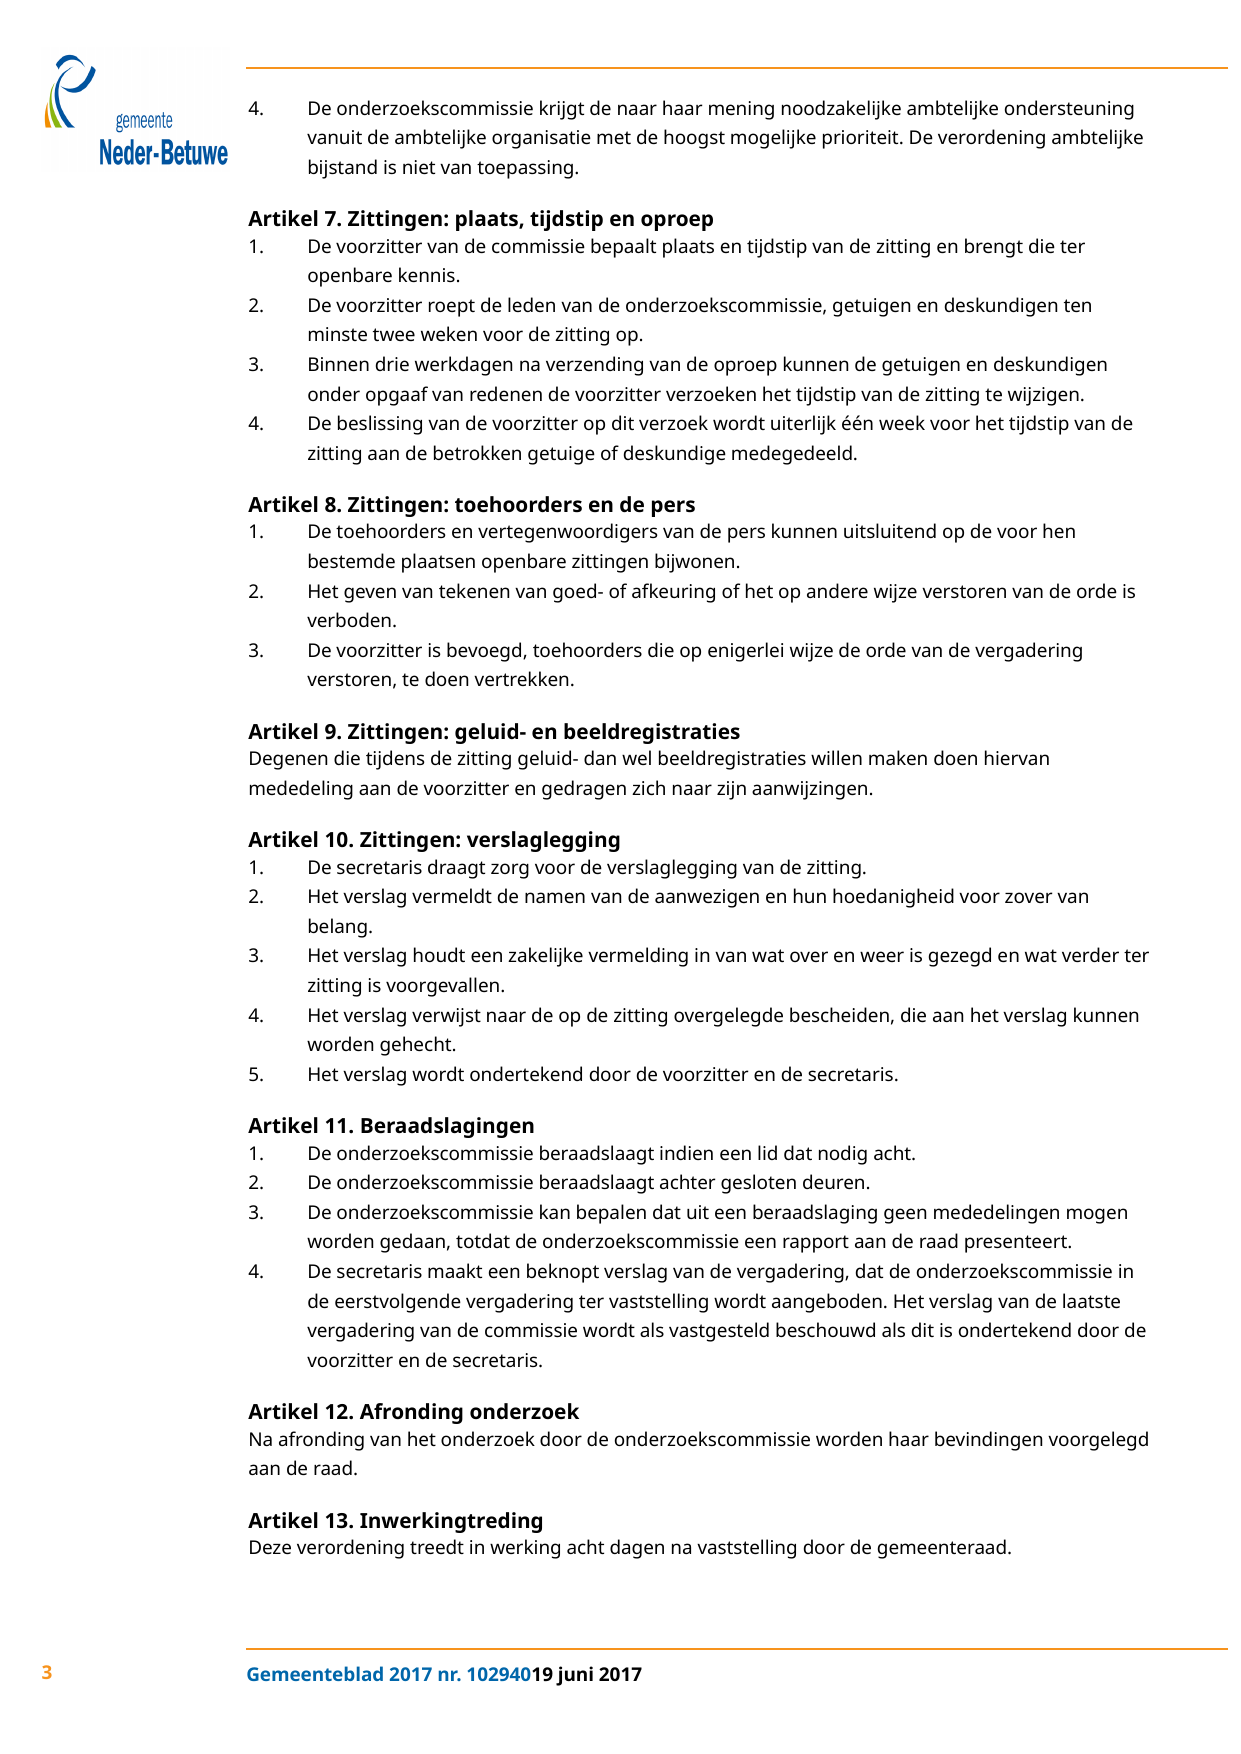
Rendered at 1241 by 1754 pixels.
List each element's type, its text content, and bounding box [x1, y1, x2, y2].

list Het verslag wordt ondertekend door de voorzitter en de secretaris. [248, 1061, 1152, 1087]
text Artikel 12. Afronding onderzoek [248, 1397, 1152, 1426]
list De voorzitter roept de leden van de onderzoekscommissie, getuigen en deskundigen ten minste twee weken voor de zitting op. [248, 292, 1152, 347]
text Artikel 13. Inwerkingtreding [248, 1506, 1152, 1534]
list Binnen drie werkdagen na verzending van de oproep kunnen de getuigen en deskundigen onder opgaaf van redenen de voorzitter verzoeken het tijdstip van de zitting te wijzigen. [248, 351, 1152, 406]
list De beslissing van de voorzitter op dit verzoek wordt uiterlijk één week voor het tijdstip van de zitting aan de betrokken getuige of deskundige medegedeeld. [248, 410, 1152, 466]
text Degenen die tijdens de zitting geluid- dan wel beeldregistraties willen maken doen hiervan mededeling aan de voorzitter en gedragen zich naar zijn aanwijzingen. [248, 746, 1152, 801]
list De secretaris maakt een beknopt verslag van de vergadering, dat de onderzoekscommissie in de eerstvolgende vergadering ter vaststelling wordt aangeboden. Het verslag van de laatste vergadering van de commissie wordt als vastgesteld beschouwd als dit is ondertekend door de voorzitter en de secretaris. [248, 1258, 1152, 1373]
text Artikel 10. Zittingen: verslaglegging [248, 826, 1152, 854]
list De onderzoekscommissie krijgt de naar haar mening noodzakelijke ambtelijke ondersteuning vanuit de ambtelijke organisatie met de hoogst mogelijke prioriteit. De verordening ambtelijke bijstand is niet van toepassing. [248, 95, 1152, 180]
list De toehoorders en vertegenwoordigers van de pers kunnen uitsluitend op de voor hen bestemde plaatsen openbare zittingen bijwonen. [248, 519, 1152, 574]
list Het verslag houdt een zakelijke vermelding in van wat over en weer is gezegd en wat verder ter zitting is voorgevallen. [248, 943, 1152, 998]
list De voorzitter is bevoegd, toehoorders die op enigerlei wijze de orde van de vergadering verstoren, te doen vertrekken. [248, 637, 1152, 692]
list Het geven van tekenen van goed- of afkeuring of het op andere wijze verstoren van de orde is verboden. [248, 578, 1152, 633]
list De secretaris draagt zorg voor de verslaglegging van de zitting. [248, 854, 1152, 880]
picture [41, 47, 231, 172]
text Artikel 8. Zittingen: toehoorders en de pers [248, 490, 1152, 519]
text Na afronding van het onderzoek door de onderzoekscommissie worden haar bevindingen voorgelegd aan de raad. [248, 1426, 1152, 1481]
list Het verslag vermeldt de namen van de aanwezigen en hun hoedanigheid voor zover van belang. [248, 883, 1152, 939]
list Het verslag verwijst naar de op de zitting overgelegde bescheiden, die aan het verslag kunnen worden gehecht. [248, 1002, 1152, 1057]
text Artikel 11. Beraadslagingen [248, 1111, 1152, 1140]
list De onderzoekscommissie kan bepalen dat uit een beraadslaging geen mededelingen mogen worden gedaan, totdat de onderzoekscommissie een rapport aan de raad presenteert. [248, 1199, 1152, 1254]
text Artikel 7. Zittingen: plaats, tijdstip en oproep [248, 204, 1152, 233]
list De voorzitter van de commissie bepaalt plaats en tijdstip van de zitting en brengt die ter openbare kennis. [248, 233, 1152, 288]
list De onderzoekscommissie beraadslaagt indien een lid dat nodig acht. [248, 1140, 1152, 1166]
text Artikel 9. Zittingen: geluid- en beeldregistraties [248, 717, 1152, 746]
list De onderzoekscommissie beraadslaagt achter gesloten deuren. [248, 1169, 1152, 1195]
text Deze verordening treedt in werking acht dagen na vaststelling door de gemeenteraad. [248, 1534, 1152, 1560]
